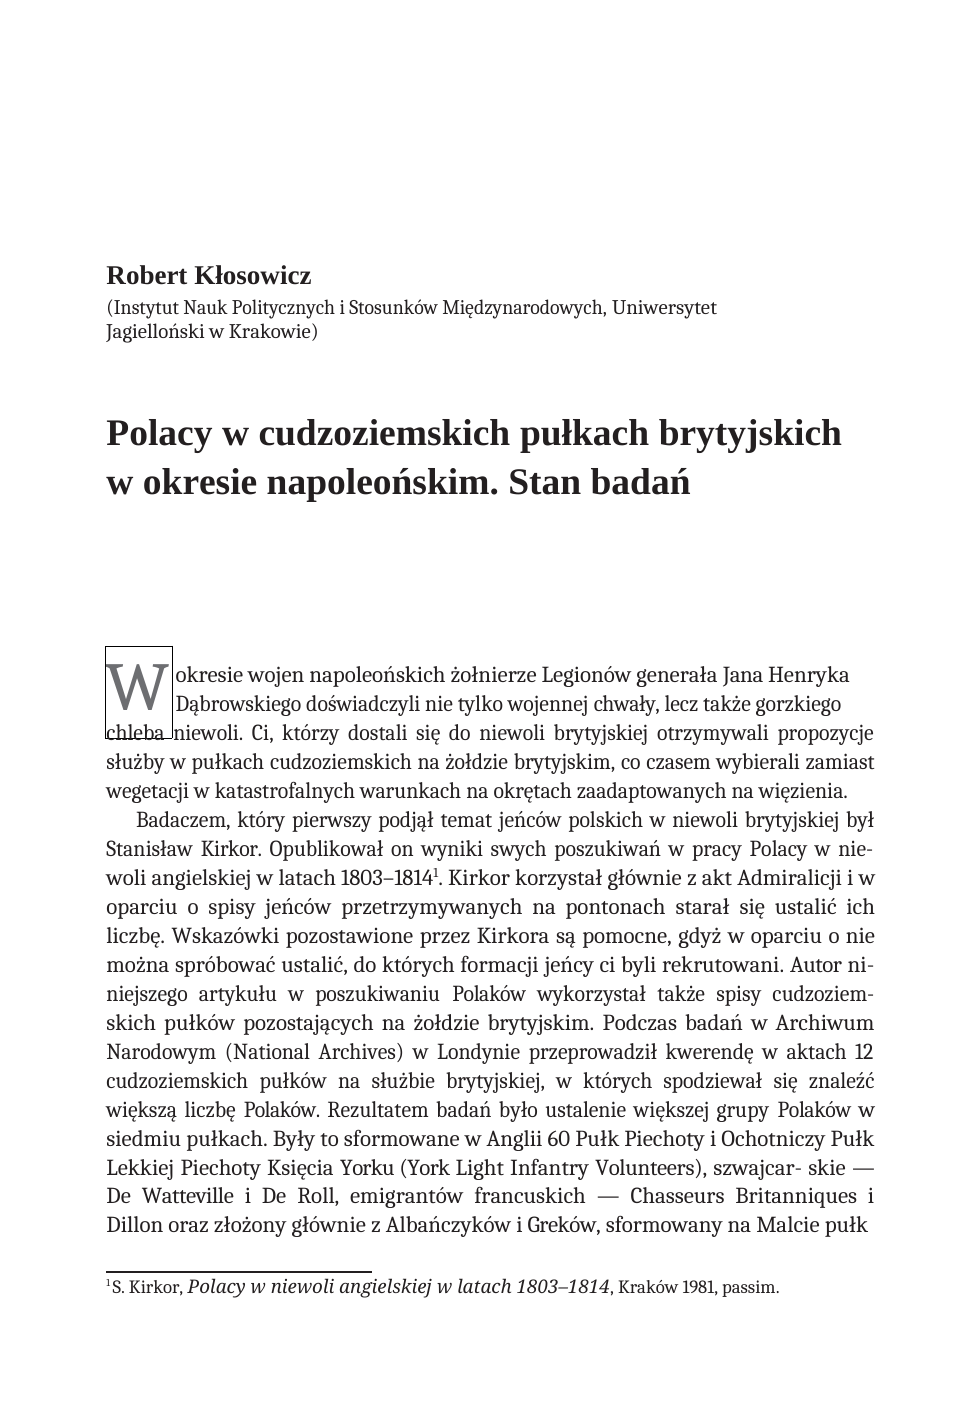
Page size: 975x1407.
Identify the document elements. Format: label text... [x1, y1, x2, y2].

text Robert Kłosowicz [106, 259, 885, 290]
text (Instytut Nauk Politycznych i Stosunków Międzynarodowych, Uniwersytet Jagielloński w Krakowie) [106, 296, 732, 344]
text W [106, 648, 172, 720]
text Badaczem, który pierwszy podjął temat jeńców polskich w niewoli brytyjskiej był Stanisław Kirkor. Opublikował on wyniki swych poszukiwań w pracy Polacy w nie- woli angielskiej w latach 1803–18141. Kirkor korzystał głównie z akt Admiralicji i w oparciu o spisy jeńców przetrzymywanych na pontonach starał się ustalić ich liczbę. Wskazówki pozostawione przez Kirkora są pomocne, gdyż w oparciu o nie można spróbować ustalić, do których formacji jeńcy ci byli rekrutowani. Autor ni- niejszego artykułu w poszukiwaniu Polaków wykorzystał także spisy cudzoziem- skich pułków pozostających na żołdzie brytyjskim. Podczas badań w Archiwum Narodowym (National Archives) w Londynie przeprowadził kwerendę w aktach 12 cudzoziemskich pułków na służbie brytyjskiej, w których spodziewał się znaleźć większą liczbę Polaków. Rezultatem badań było ustalenie większej grupy Polaków w siedmiu pułkach. Były to sformowane w Anglii 60 Pułk Piechoty i Ochotniczy Pułk Lekkiej Piechoty Księcia Yorku (York Light Infantry Volunteers), szwajcar- skie — De Watteville i De Roll, emigrantów francuskich — Chasseurs Britanniques i Dillon oraz złożony głównie z Albańczyków i Greków, sformowany na Malcie pułk [106, 807, 875, 1238]
text okresie wojen napoleońskich żołnierze Legionów generała Jana Henryka Dąbrowskiego doświadczyli nie tylko wojennej chwały, lecz także gorzkiego [175, 662, 884, 717]
text chleba niewoli. Ci, którzy dostali się do niewoli brytyjskiej otrzymywali propozycje służby w pułkach cudzoziemskich na żołdzie brytyjskim, co czasem wybierali zamiast wegetacji w katastrofalnych warunkach na okrętach zaadaptowanych na więzienia. [106, 720, 875, 804]
text 1 S. Kirkor, Polacy w niewoli angielskiej w latach 1803–1814, Kraków 1981, passim. [106, 1268, 885, 1299]
text Polacy w cudzoziemskich pułkach brytyjskich w okresie napoleońskim. Stan badań [106, 410, 851, 502]
